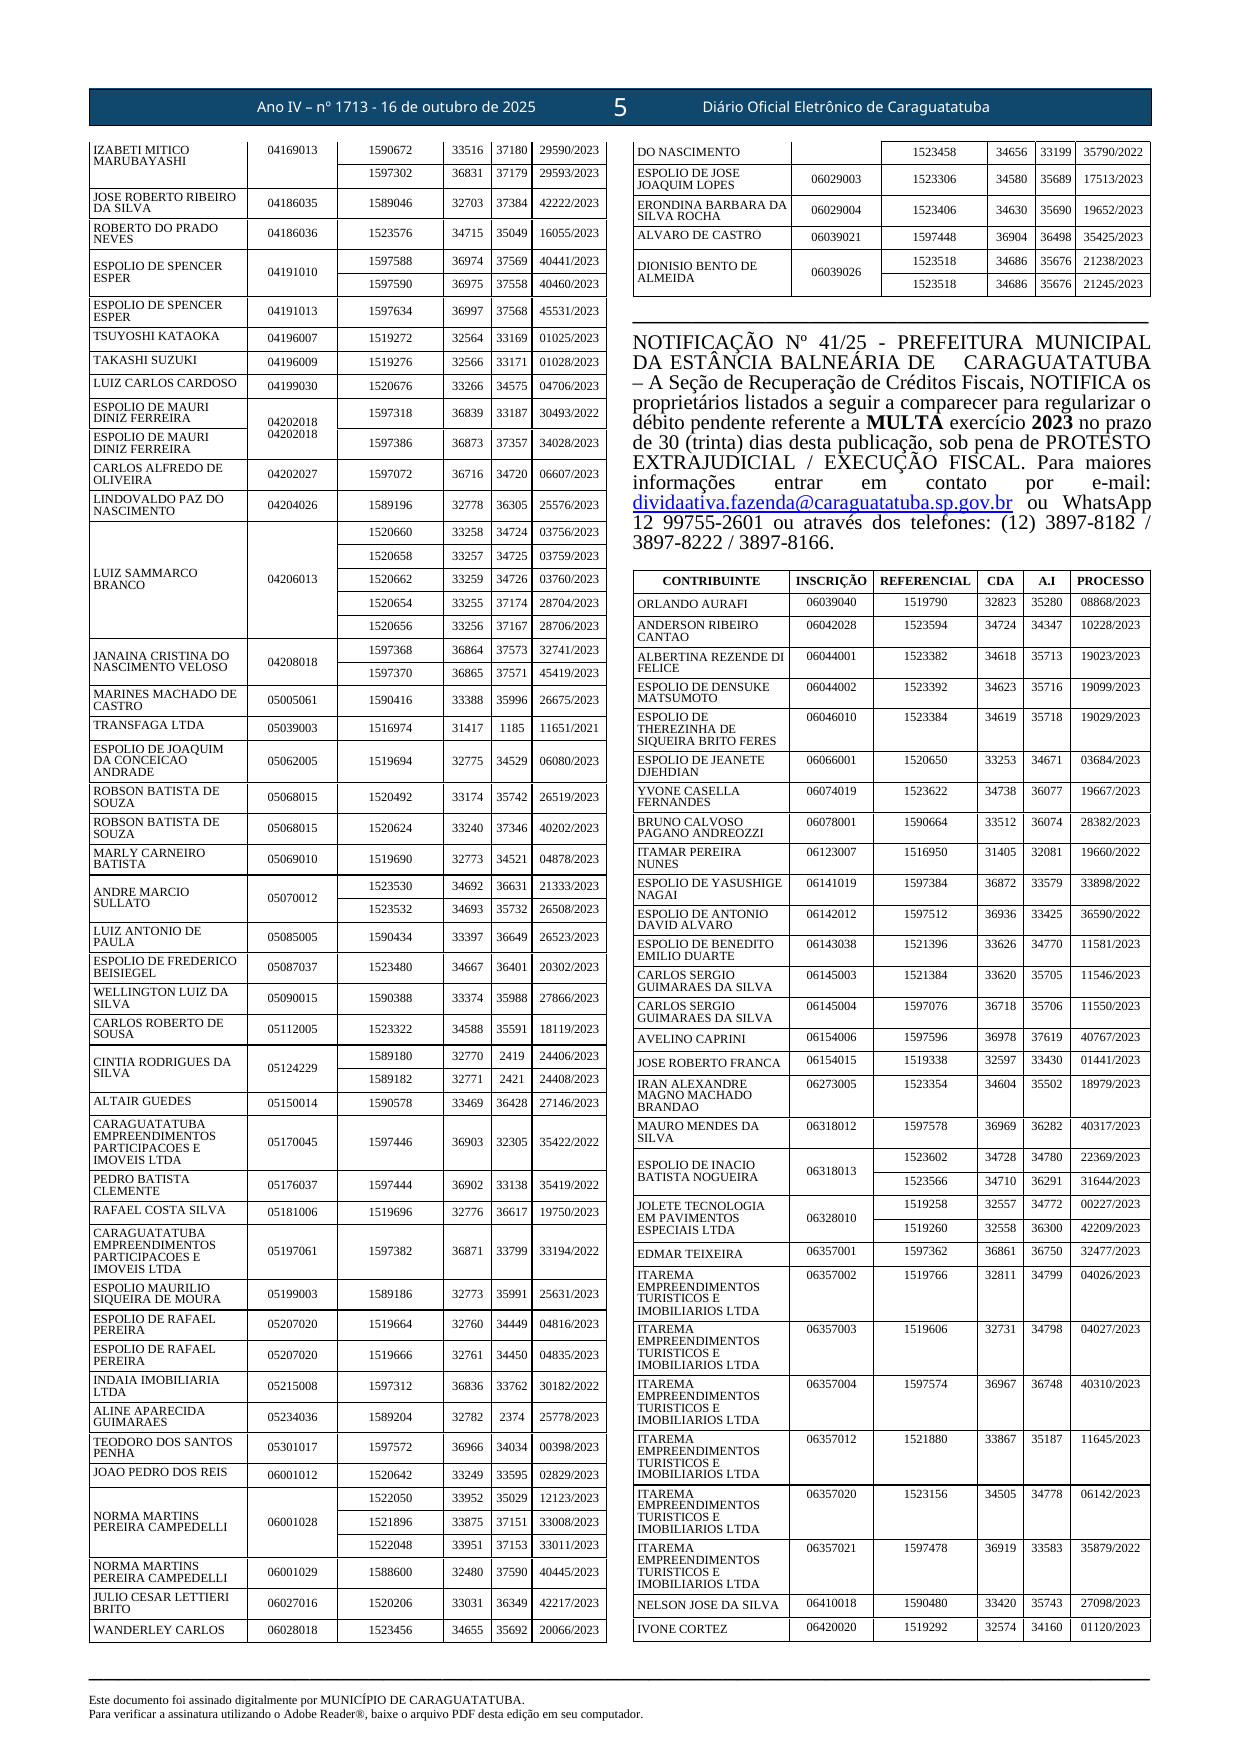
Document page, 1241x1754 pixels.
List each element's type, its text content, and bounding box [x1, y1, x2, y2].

table_cell 1597076 [874, 998, 977, 1028]
table_cell 05301017 [248, 1434, 337, 1463]
table_cell 32776 [444, 1202, 491, 1224]
table_cell 35991 [492, 1280, 531, 1309]
table_cell 34604 [978, 1076, 1023, 1117]
table_cell 06607/2023 [533, 460, 606, 490]
table_cell 06357001 [790, 1243, 873, 1266]
table_cell 05068015 [248, 814, 337, 844]
table_cell 1523532 [338, 899, 443, 922]
table_cell 32477/2023 [1071, 1243, 1150, 1266]
table_cell ALBERTINA REZENDE DI FELICE [634, 648, 789, 678]
table_cell 32761 [444, 1341, 491, 1371]
table_cell 36974 [444, 250, 491, 273]
table_cell 40202/2023 [533, 814, 606, 844]
table_cell 1516950 [874, 844, 977, 874]
table_cell 1590578 [338, 1093, 443, 1115]
table_header INSCRIÇÃO [790, 571, 873, 593]
table_cell 36904 [988, 227, 1035, 249]
table_cell MARINES MACHADO DE CASTRO [90, 686, 247, 716]
table_cell 36300 [1024, 1220, 1070, 1242]
table_cell 06074019 [790, 783, 873, 812]
table_cell 19652/2023 [1076, 196, 1150, 226]
table_header REFERENCIAL [874, 571, 977, 593]
table_cell 1597386 [338, 430, 443, 459]
table_cell 31417 [444, 717, 491, 740]
table_cell 32775 [444, 741, 491, 782]
table_cell 1523594 [874, 617, 977, 647]
table_cell 03759/2023 [533, 545, 606, 568]
table_cell CARLOS ROBERTO DE SOUSA [90, 1015, 247, 1044]
table_header CDA [978, 571, 1023, 593]
table_cell 33174 [444, 784, 491, 813]
table_cell 36718 [978, 998, 1023, 1028]
table_cell 05207020 [248, 1311, 337, 1340]
table_cell 34720 [492, 460, 531, 490]
table_cell 34710 [978, 1173, 1023, 1195]
table_cell 06029004 [792, 196, 881, 226]
table_cell 05176037 [248, 1171, 337, 1201]
table_cell 21333/2023 [533, 876, 606, 898]
table_cell 1523354 [874, 1076, 977, 1117]
table_cell ALVARO DE CASTRO [634, 227, 791, 249]
table_cell 36305 [492, 491, 531, 521]
table_cell 06357003 [790, 1322, 873, 1375]
table_cell ROBERTO DO PRADO NEVES [90, 220, 247, 249]
table_cell 33469 [444, 1093, 491, 1115]
table_cell 37180 [492, 142, 531, 164]
table_cell 1523306 [882, 165, 987, 195]
table_cell 06145003 [790, 967, 873, 997]
table_cell 1521896 [338, 1511, 443, 1534]
table_cell 34770 [1024, 936, 1070, 966]
table_cell 34772 [1024, 1196, 1070, 1219]
table_cell 34630 [988, 196, 1035, 226]
table_cell 06142012 [790, 906, 873, 935]
table_cell 1519276 [338, 352, 443, 374]
table_cell 11645/2023 [1071, 1431, 1150, 1484]
table_cell 1523384 [874, 709, 977, 751]
table_cell 33420 [978, 1595, 1023, 1617]
table_cell 34655 [444, 1620, 491, 1642]
table_cell 01028/2023 [533, 352, 606, 374]
table_cell 1590664 [874, 814, 977, 843]
table_cell 05039003 [248, 717, 337, 740]
table_cell EDMAR TEIXEIRA [634, 1243, 789, 1266]
table_cell 34738 [978, 783, 1023, 812]
table_cell 35591 [492, 1015, 531, 1044]
table_cell 36748 [1024, 1376, 1070, 1430]
table_cell 33257 [444, 545, 491, 568]
table_cell 04191010 [248, 250, 337, 296]
table_cell IVONE CORTEZ [634, 1619, 789, 1641]
table_cell 36074 [1024, 814, 1070, 843]
table_cell 1520676 [338, 375, 443, 398]
table_cell 37571 [492, 663, 531, 685]
table_cell 1597368 [338, 639, 443, 662]
table_cell 05170045 [248, 1116, 337, 1170]
table_cell 1520658 [338, 545, 443, 568]
table_cell 42217/2023 [533, 1589, 606, 1619]
table_cell 24408/2023 [533, 1069, 606, 1092]
table_cell 34692 [444, 876, 491, 898]
table_cell 36903 [444, 1116, 491, 1170]
table_cell 33011/2023 [533, 1535, 606, 1557]
table_cell 06039026 [792, 250, 881, 296]
table_cell 05150014 [248, 1093, 337, 1115]
table_cell 36978 [978, 1029, 1023, 1051]
table_cell 36716 [444, 460, 491, 490]
table_cell 34160 [1024, 1619, 1070, 1641]
table_cell JOAO PEDRO DOS REIS [90, 1464, 247, 1487]
table_cell 1519694 [338, 741, 443, 782]
table_cell 34588 [444, 1015, 491, 1044]
table_cell TRANSFAGA LTDA [90, 717, 247, 740]
table_cell 32081 [1024, 844, 1070, 874]
table_cell 06044001 [790, 648, 873, 678]
table_cell 20066/2023 [533, 1620, 606, 1642]
table_cell 1597572 [338, 1434, 443, 1463]
table_cell 05197061 [248, 1225, 337, 1279]
table_cell 36861 [978, 1243, 1023, 1266]
table_cell 06044002 [790, 679, 873, 708]
table_cell 06318013 [790, 1149, 873, 1195]
table_cell 36831 [444, 165, 491, 188]
table_cell 36498 [1036, 227, 1075, 249]
table_cell 28704/2023 [533, 592, 606, 615]
table_cell 35790/2022 [1076, 142, 1150, 164]
table_cell 1597512 [874, 906, 977, 935]
table_cell 1516974 [338, 717, 443, 740]
table_cell 32773 [444, 1280, 491, 1309]
table_cell 35743 [1024, 1595, 1070, 1617]
table_cell NORMA MARTINS PEREIRA CAMPEDELLI [90, 1559, 247, 1588]
table_cell CARAGUATATUBA EMPREENDIMENTOS PARTICIPACOES E IMOVEIS LTDA [90, 1225, 247, 1279]
table_cell 34619 [978, 709, 1023, 751]
table_cell 32305 [492, 1116, 531, 1170]
table_cell 1519258 [874, 1196, 977, 1219]
table_cell 34521 [492, 845, 531, 874]
table_cell 34580 [988, 165, 1035, 195]
table_cell 21245/2023 [1076, 274, 1150, 296]
table_cell 04199030 [248, 375, 337, 398]
table_cell LUIZ CARLOS CARDOSO [90, 375, 247, 398]
table_cell 1597634 [338, 298, 443, 327]
table_cell 27098/2023 [1071, 1595, 1150, 1617]
table_cell 1597448 [882, 227, 987, 249]
table_cell LUIZ ANTONIO DE PAULA [90, 923, 247, 952]
table_cell 33031 [444, 1589, 491, 1619]
table_cell 03684/2023 [1071, 752, 1150, 782]
table_cell 26508/2023 [533, 899, 606, 922]
table_cell 17513/2023 [1076, 165, 1150, 195]
table_cell 25576/2023 [533, 491, 606, 521]
table_cell 1589186 [338, 1280, 443, 1309]
table_cell 33512 [978, 814, 1023, 843]
table_cell 06357012 [790, 1431, 873, 1484]
table_cell 34656 [988, 142, 1035, 164]
table_cell 1523322 [338, 1015, 443, 1044]
table_cell 34780 [1024, 1149, 1070, 1172]
table_cell ESPOLIO DE MAURI DINIZ FERREIRA [90, 399, 247, 428]
table_cell 33799 [492, 1225, 531, 1279]
table_cell 05112005 [248, 1015, 337, 1044]
table_cell 1588600 [338, 1559, 443, 1588]
table_cell 1519766 [874, 1267, 977, 1321]
table_cell 05090015 [248, 984, 337, 1014]
table_cell 34347 [1024, 617, 1070, 647]
table_cell 1590416 [338, 686, 443, 716]
table_cell 36631 [492, 876, 531, 898]
table_cell 37179 [492, 165, 531, 188]
table_cell 33199 [1036, 142, 1075, 164]
table_cell 42222/2023 [533, 189, 606, 218]
table_cell YVONE CASELLA FERNANDES [634, 783, 789, 812]
table_cell 1519664 [338, 1311, 443, 1340]
table_cell CARLOS SERGIO GUIMARAES DA SILVA [634, 967, 789, 997]
table_cell JOSE ROBERTO RIBEIRO DA SILVA [90, 189, 247, 218]
table_cell 11546/2023 [1071, 967, 1150, 997]
table_cell 33187 [492, 399, 531, 428]
table_cell 36873 [444, 430, 491, 459]
table_cell 42209/2023 [1071, 1220, 1150, 1242]
table_cell 36750 [1024, 1243, 1070, 1266]
table_cell 1597596 [874, 1029, 977, 1051]
table_cell ESPOLIO DE THEREZINHA DE SIQUEIRA BRITO FERES [634, 709, 789, 751]
table_cell LUIZ SAMMARCO BRANCO [90, 522, 247, 638]
table_cell 1597072 [338, 460, 443, 490]
table_cell DO NASCIMENTO [634, 142, 791, 164]
text ─────────────────────────────────── [632, 314, 1152, 334]
table_cell 06029003 [792, 165, 881, 195]
table_cell 37357 [492, 430, 531, 459]
table_cell 05124229 [248, 1046, 337, 1092]
table_cell 35742 [492, 784, 531, 813]
table_cell 32574 [978, 1619, 1023, 1641]
table_cell ANDRE MARCIO SULLATO [90, 876, 247, 922]
table_cell 33397 [444, 923, 491, 952]
table_cell 36836 [444, 1372, 491, 1402]
table_cell 34686 [988, 250, 1035, 273]
table_cell 1597478 [874, 1540, 977, 1594]
table_cell 1597302 [338, 165, 443, 188]
table_cell 45419/2023 [533, 663, 606, 685]
table_cell ESPOLIO DE DENSUKE MATSUMOTO [634, 679, 789, 708]
table_cell 1523382 [874, 648, 977, 678]
table_cell 19029/2023 [1071, 709, 1150, 751]
table_cell TEODORO DOS SANTOS PENHA [90, 1434, 247, 1463]
table_cell 00227/2023 [1071, 1196, 1150, 1219]
table_cell 34693 [444, 899, 491, 922]
table_cell 35690 [1036, 196, 1075, 226]
table_cell 1523392 [874, 679, 977, 708]
table_cell ESPOLIO DE RAFAEL PEREIRA [90, 1341, 247, 1371]
table_cell DIONISIO BENTO DE ALMEIDA [634, 250, 791, 296]
table_cell ESPOLIO DE FREDERICO BEISIEGEL [90, 954, 247, 983]
table_cell ITAREMA EMPREENDIMENTOS TURISTICOS E IMOBILIARIOS LTDA [634, 1431, 789, 1484]
table_cell 03760/2023 [533, 569, 606, 591]
table_cell 34575 [492, 375, 531, 398]
table_cell ITAREMA EMPREENDIMENTOS TURISTICOS E IMOBILIARIOS LTDA [634, 1540, 789, 1594]
table_cell 36077 [1024, 783, 1070, 812]
table_cell 33425 [1024, 906, 1070, 935]
table_cell 04186035 [248, 189, 337, 218]
table_cell WELLINGTON LUIZ DA SILVA [90, 984, 247, 1014]
table_cell 33583 [1024, 1540, 1070, 1594]
table_cell 36975 [444, 274, 491, 296]
table_cell 33762 [492, 1372, 531, 1402]
table_cell 05087037 [248, 954, 337, 983]
table_cell 1523576 [338, 220, 443, 249]
table_cell 2374 [492, 1403, 531, 1432]
table_cell 32782 [444, 1403, 491, 1432]
table_cell 31405 [978, 844, 1023, 874]
table_cell 25631/2023 [533, 1280, 606, 1309]
table_cell 33516 [444, 142, 491, 164]
table_cell 1521880 [874, 1431, 977, 1484]
table_header A.I [1024, 571, 1070, 593]
table_cell 06141019 [790, 875, 873, 905]
table_cell 37174 [492, 592, 531, 615]
table_cell ALINE APARECIDA GUIMARAES [90, 1403, 247, 1432]
table_cell 33374 [444, 984, 491, 1014]
table_cell 32771 [444, 1069, 491, 1092]
table_cell 36649 [492, 923, 531, 952]
table_cell 1519606 [874, 1322, 977, 1375]
table_cell BRUNO CALVOSO PAGANO ANDREOZZI [634, 814, 789, 843]
table_cell 40767/2023 [1071, 1029, 1150, 1051]
table_cell 05181006 [248, 1202, 337, 1224]
table_cell 06154006 [790, 1029, 873, 1051]
table_cell ESPOLIO MAURILIO SIQUEIRA DE MOURA [90, 1280, 247, 1309]
table_cell 37558 [492, 274, 531, 296]
table_cell 1520642 [338, 1464, 443, 1487]
table_cell 36282 [1024, 1119, 1070, 1148]
table_cell 1522048 [338, 1535, 443, 1557]
table_cell 32480 [444, 1559, 491, 1588]
table_cell 33875 [444, 1511, 491, 1534]
table_cell 35049 [492, 220, 531, 249]
table_cell 1520650 [874, 752, 977, 782]
table_cell 35705 [1024, 967, 1070, 997]
table_cell 33169 [492, 328, 531, 351]
table_cell 36936 [978, 906, 1023, 935]
table_cell 05215008 [248, 1372, 337, 1402]
table_cell 37568 [492, 298, 531, 327]
table_cell 1589046 [338, 189, 443, 218]
table_cell 26675/2023 [533, 686, 606, 716]
table_cell RAFAEL COSTA SILVA [90, 1202, 247, 1224]
table_cell 33256 [444, 616, 491, 638]
table_cell 1523622 [874, 783, 977, 812]
table_cell 34671 [1024, 752, 1070, 782]
table_cell 1597312 [338, 1372, 443, 1402]
table_cell 34618 [978, 648, 1023, 678]
table_cell 37619 [1024, 1029, 1070, 1051]
table_cell 1590388 [338, 984, 443, 1014]
table_cell 34726 [492, 569, 531, 591]
table_cell 06357002 [790, 1267, 873, 1321]
table_cell TAKASHI SUZUKI [90, 352, 247, 374]
table_cell 28706/2023 [533, 616, 606, 638]
table_cell 35996 [492, 686, 531, 716]
table_cell 04169013 [248, 142, 337, 188]
table_cell 16055/2023 [533, 220, 606, 249]
table_cell 11651/2021 [533, 717, 606, 740]
table_cell ITAREMA EMPREENDIMENTOS TURISTICOS E IMOBILIARIOS LTDA [634, 1267, 789, 1321]
table_cell 04208018 [248, 639, 337, 685]
table_cell 25778/2023 [533, 1403, 606, 1432]
table_cell 32741/2023 [533, 639, 606, 662]
table_cell NORMA MARTINS PEREIRA CAMPEDELLI [90, 1488, 247, 1557]
table_cell 22369/2023 [1071, 1149, 1150, 1172]
table_cell 37573 [492, 639, 531, 662]
table_cell 37590 [492, 1559, 531, 1588]
table_cell ESPOLIO DE MAURI DINIZ FERREIRA [90, 430, 247, 459]
table_cell 35988 [492, 984, 531, 1014]
table_cell 1519292 [874, 1619, 977, 1641]
table_cell 19660/2022 [1071, 844, 1150, 874]
table_cell 32731 [978, 1322, 1023, 1375]
table_cell 37167 [492, 616, 531, 638]
table_cell 36919 [978, 1540, 1023, 1594]
table_cell 35716 [1024, 679, 1070, 708]
table_cell 32557 [978, 1196, 1023, 1219]
table_cell 32778 [444, 491, 491, 521]
table_cell WANDERLEY CARLOS [90, 1620, 247, 1642]
table_cell 34028/2023 [533, 430, 606, 459]
table_cell 1519690 [338, 845, 443, 874]
table_cell 24406/2023 [533, 1046, 606, 1068]
table_cell 33249 [444, 1464, 491, 1487]
table_cell 35425/2023 [1076, 227, 1150, 249]
table_cell 33626 [978, 936, 1023, 966]
table_cell [792, 142, 881, 164]
table_cell 1520662 [338, 569, 443, 591]
table_cell 18119/2023 [533, 1015, 606, 1044]
table_cell ESPOLIO DE INACIO BATISTA NOGUEIRA [634, 1149, 789, 1195]
table_cell 1597574 [874, 1376, 977, 1430]
table_cell 06273005 [790, 1076, 873, 1117]
table_cell ESPOLIO DE RAFAEL PEREIRA [90, 1311, 247, 1340]
table_cell 34725 [492, 545, 531, 568]
table_cell 32558 [978, 1220, 1023, 1242]
table_cell 33253 [978, 752, 1023, 782]
table_cell 01025/2023 [533, 328, 606, 351]
table_cell 1590480 [874, 1595, 977, 1617]
table_cell 30493/2022 [533, 399, 606, 428]
table_cell 34449 [492, 1311, 531, 1340]
table_cell 34667 [444, 954, 491, 983]
table_cell 06420020 [790, 1619, 873, 1641]
table_cell 36872 [978, 875, 1023, 905]
table_cell 34799 [1024, 1267, 1070, 1321]
table_cell 06154015 [790, 1052, 873, 1075]
table_cell 06080/2023 [533, 741, 606, 782]
table_cell 34778 [1024, 1486, 1070, 1539]
table_cell 33595 [492, 1464, 531, 1487]
table_cell 35706 [1024, 998, 1070, 1028]
table_cell INDAIA IMOBILIARIA LTDA [90, 1372, 247, 1402]
table_cell IRAN ALEXANDRE MAGNO MACHADO BRANDAO [634, 1076, 789, 1117]
table_cell MAURO MENDES DA SILVA [634, 1119, 789, 1148]
table_cell 19099/2023 [1071, 679, 1150, 708]
table_cell 1520206 [338, 1589, 443, 1619]
table_cell ALTAIR GUEDES [90, 1093, 247, 1115]
table_cell 04202018 04202018 [248, 399, 337, 459]
table_header PROCESSO [1071, 571, 1150, 593]
table_cell ESPOLIO DE ANTONIO DAVID ALVARO [634, 906, 789, 935]
table_cell 06145004 [790, 998, 873, 1028]
table_cell 1523480 [338, 954, 443, 983]
table_cell 19023/2023 [1071, 648, 1150, 678]
table_cell 00398/2023 [533, 1434, 606, 1463]
table_cell 33258 [444, 522, 491, 544]
table_cell 2421 [492, 1069, 531, 1092]
table_cell 33171 [492, 352, 531, 374]
table_cell 35502 [1024, 1076, 1070, 1117]
table_cell 06001029 [248, 1559, 337, 1588]
table_cell 1590434 [338, 923, 443, 952]
table_cell 34034 [492, 1434, 531, 1463]
table_cell 36428 [492, 1093, 531, 1115]
table_cell 1523518 [882, 274, 987, 296]
table_cell 1523406 [882, 196, 987, 226]
table_cell 1523458 [882, 142, 987, 164]
table_cell 2419 [492, 1046, 531, 1068]
table_cell 33430 [1024, 1052, 1070, 1075]
table_cell 1597362 [874, 1243, 977, 1266]
table_cell 1519696 [338, 1202, 443, 1224]
table_cell 05070012 [248, 876, 337, 922]
table_cell JOSE ROBERTO FRANCA [634, 1052, 789, 1075]
table_cell 04878/2023 [533, 845, 606, 874]
table_cell 06039040 [790, 594, 873, 616]
table_cell 1520624 [338, 814, 443, 844]
table_cell 28382/2023 [1071, 814, 1150, 843]
table_cell 32811 [978, 1267, 1023, 1321]
table_cell 1523602 [874, 1149, 977, 1172]
table_cell 02829/2023 [533, 1464, 606, 1487]
table_cell 06042028 [790, 617, 873, 647]
table_cell 01441/2023 [1071, 1052, 1150, 1075]
table_cell 04835/2023 [533, 1341, 606, 1371]
table_cell 37346 [492, 814, 531, 844]
table_cell ESPOLIO DE JOAQUIM DA CONCEICAO ANDRADE [90, 741, 247, 782]
table_cell 1520660 [338, 522, 443, 544]
table_cell CINTIA RODRIGUES DA SILVA [90, 1046, 247, 1092]
table_cell 36865 [444, 663, 491, 685]
table_cell 33194/2022 [533, 1225, 606, 1279]
table_cell 11550/2023 [1071, 998, 1150, 1028]
table_cell 1597384 [874, 875, 977, 905]
table_cell 19667/2023 [1071, 783, 1150, 812]
table_cell 06357021 [790, 1540, 873, 1594]
table_cell 32564 [444, 328, 491, 351]
table_cell 35676 [1036, 274, 1075, 296]
table_cell 04027/2023 [1071, 1322, 1150, 1375]
table_cell 06066001 [790, 752, 873, 782]
table_cell 1520492 [338, 784, 443, 813]
table_cell ORLANDO AURAFI [634, 594, 789, 616]
table_cell ESPOLIO DE SPENCER ESPER [90, 298, 247, 327]
table_cell NELSON JOSE DA SILVA [634, 1595, 789, 1617]
table_cell 06001012 [248, 1464, 337, 1487]
table_cell AVELINO CAPRINI [634, 1029, 789, 1051]
table_cell 11581/2023 [1071, 936, 1150, 966]
table_cell 1597590 [338, 274, 443, 296]
table_cell 05085005 [248, 923, 337, 952]
table_cell 06039021 [792, 227, 881, 249]
table_cell 35718 [1024, 709, 1070, 751]
table_cell 37153 [492, 1535, 531, 1557]
table_cell 1589180 [338, 1046, 443, 1068]
table_cell 1597588 [338, 250, 443, 273]
table_cell 04204026 [248, 491, 337, 521]
table_cell 34686 [988, 274, 1035, 296]
table_cell 05199003 [248, 1280, 337, 1309]
table_cell 34724 [492, 522, 531, 544]
table_cell 06143038 [790, 936, 873, 966]
table_cell 32760 [444, 1311, 491, 1340]
table_cell 32770 [444, 1046, 491, 1068]
table_cell 06123007 [790, 844, 873, 874]
table_cell 40317/2023 [1071, 1119, 1150, 1148]
table_cell 40310/2023 [1071, 1376, 1150, 1430]
table_cell ERONDINA BARBARA DA SILVA ROCHA [634, 196, 791, 226]
table_cell 06318012 [790, 1119, 873, 1148]
table_cell 33620 [978, 967, 1023, 997]
table_cell 26523/2023 [533, 923, 606, 952]
table_cell 06142/2023 [1071, 1486, 1150, 1539]
table_cell 33266 [444, 375, 491, 398]
table_cell 35280 [1024, 594, 1070, 616]
table_cell CARLOS ALFREDO DE OLIVEIRA [90, 460, 247, 490]
table_cell 32703 [444, 189, 491, 218]
table_cell 04191013 [248, 298, 337, 327]
table_cell 34529 [492, 741, 531, 782]
table_cell 36871 [444, 1225, 491, 1279]
table_cell 01120/2023 [1071, 1619, 1150, 1641]
table_cell 32773 [444, 845, 491, 874]
table_cell 45531/2023 [533, 298, 606, 327]
table_cell 1589182 [338, 1069, 443, 1092]
table_cell 1521396 [874, 936, 977, 966]
table_cell 1597370 [338, 663, 443, 685]
table_cell 36966 [444, 1434, 491, 1463]
table_cell 1185 [492, 717, 531, 740]
table_cell 1520654 [338, 592, 443, 615]
table_cell 1519260 [874, 1220, 977, 1242]
table_cell JULIO CESAR LETTIERI BRITO [90, 1589, 247, 1619]
table_cell 35879/2022 [1071, 1540, 1150, 1594]
table_cell 1523530 [338, 876, 443, 898]
table_cell 34724 [978, 617, 1023, 647]
table_cell 32823 [978, 594, 1023, 616]
table_cell 18979/2023 [1071, 1076, 1150, 1117]
table_cell 04196007 [248, 328, 337, 351]
table_cell 05005061 [248, 686, 337, 716]
table_cell 1589196 [338, 491, 443, 521]
table_cell 27146/2023 [533, 1093, 606, 1115]
table_cell 33952 [444, 1488, 491, 1510]
table_cell 1523156 [874, 1486, 977, 1539]
table_cell 31644/2023 [1071, 1173, 1150, 1195]
table_cell 33867 [978, 1431, 1023, 1484]
table_cell 1523566 [874, 1173, 977, 1195]
table_cell 1590672 [338, 142, 443, 164]
table_cell 36902 [444, 1171, 491, 1201]
table_cell 27866/2023 [533, 984, 606, 1014]
table_cell 26519/2023 [533, 784, 606, 813]
table_cell 05062005 [248, 741, 337, 782]
table_cell 05068015 [248, 784, 337, 813]
table_cell 33898/2022 [1071, 875, 1150, 905]
table_cell 40460/2023 [533, 274, 606, 296]
table_cell JANAINA CRISTINA DO NASCIMENTO VELOSO [90, 639, 247, 685]
table_cell ROBSON BATISTA DE SOUZA [90, 814, 247, 844]
table_cell 04186036 [248, 220, 337, 249]
table_cell 34715 [444, 220, 491, 249]
table_cell 32566 [444, 352, 491, 374]
table_cell 04706/2023 [533, 375, 606, 398]
table_cell 06028018 [248, 1620, 337, 1642]
table_cell 36349 [492, 1589, 531, 1619]
table_cell 36291 [1024, 1173, 1070, 1195]
table_cell ESPOLIO DE SPENCER ESPER [90, 250, 247, 296]
table_cell 1523518 [882, 250, 987, 273]
table_cell 35029 [492, 1488, 531, 1510]
table_cell 04206013 [248, 522, 337, 638]
table_cell CARAGUATATUBA EMPREENDIMENTOS PARTICIPACOES E IMOVEIS LTDA [90, 1116, 247, 1170]
table_cell 33138 [492, 1171, 531, 1201]
table_cell 40445/2023 [533, 1559, 606, 1588]
table_cell 06357020 [790, 1486, 873, 1539]
table_cell ITAREMA EMPREENDIMENTOS TURISTICOS E IMOBILIARIOS LTDA [634, 1322, 789, 1375]
table_cell 33579 [1024, 875, 1070, 905]
table_cell 37384 [492, 189, 531, 218]
table_cell 33008/2023 [533, 1511, 606, 1534]
table_cell 34505 [978, 1486, 1023, 1539]
table_cell 35676 [1036, 250, 1075, 273]
table_cell 04026/2023 [1071, 1267, 1150, 1321]
table_cell ITAREMA EMPREENDIMENTOS TURISTICOS E IMOBILIARIOS LTDA [634, 1486, 789, 1539]
table_cell TSUYOSHI KATAOKA [90, 328, 247, 351]
table_cell 06027016 [248, 1589, 337, 1619]
table_cell 1519338 [874, 1052, 977, 1075]
table_cell 36967 [978, 1376, 1023, 1430]
table_cell 1521384 [874, 967, 977, 997]
table_cell ESPOLIO DE BENEDITO EMILIO DUARTE [634, 936, 789, 966]
table_cell 35692 [492, 1620, 531, 1642]
table_cell 03756/2023 [533, 522, 606, 544]
table_cell 36617 [492, 1202, 531, 1224]
table_cell 1589204 [338, 1403, 443, 1432]
table_cell 35422/2022 [533, 1116, 606, 1170]
table_cell 35713 [1024, 648, 1070, 678]
table_cell 29593/2023 [533, 165, 606, 188]
table_cell 04196009 [248, 352, 337, 374]
table_cell 37151 [492, 1511, 531, 1534]
table_cell 05069010 [248, 845, 337, 874]
table_cell 36401 [492, 954, 531, 983]
table_cell 04816/2023 [533, 1311, 606, 1340]
table_cell 19750/2023 [533, 1202, 606, 1224]
table_cell 1597446 [338, 1116, 443, 1170]
table_cell 1519666 [338, 1341, 443, 1371]
table_cell 20302/2023 [533, 954, 606, 983]
table_cell IZABETI MITICO MARUBAYASHI [90, 142, 247, 188]
table_cell 10228/2023 [1071, 617, 1150, 647]
table_cell 35419/2022 [533, 1171, 606, 1201]
table_cell 34623 [978, 679, 1023, 708]
table_cell 1522050 [338, 1488, 443, 1510]
table_cell LINDOVALDO PAZ DO NASCIMENTO [90, 491, 247, 521]
table_cell 1597318 [338, 399, 443, 428]
table_cell MARLY CARNEIRO BATISTA [90, 845, 247, 874]
table_cell ROBSON BATISTA DE SOUZA [90, 784, 247, 813]
table_cell 05207020 [248, 1341, 337, 1371]
table_cell 1597444 [338, 1171, 443, 1201]
table_cell JOLETE TECNOLOGIA EM PAVIMENTOS ESPECIAIS LTDA [634, 1196, 789, 1242]
table_cell ESPOLIO DE JOSE JOAQUIM LOPES [634, 165, 791, 195]
table_cell 33388 [444, 686, 491, 716]
table_cell 33240 [444, 814, 491, 844]
table_cell PEDRO BATISTA CLEMENTE [90, 1171, 247, 1201]
table_cell 1597382 [338, 1225, 443, 1279]
table_cell 34728 [978, 1149, 1023, 1172]
table_cell 36839 [444, 399, 491, 428]
text NOTIFICAÇÃO Nº 41/25 - PREFEITURA MUNICIPAL DA ESTÂNCIA BALNEÁRIA DE CARAGUATATUBA – A Seção de Recuperação de Créditos Fiscais, NOTIFICA os proprietários listados a seguir a comparecer para regularizar o débito pendente referente a MULTA exercício 2023 no prazo de 30 (trinta) dias desta publicação, sob pena de PROTESTO EXTRAJUDICIAL / EXECUÇÃO FISCAL. Para maiores informações entrar em contato por e-mail: dividaativa.fazenda@caraguatatuba.sp.gov.br ou WhatsApp 12 99755-2601 ou através dos telefones: (12) 3897-8182 / 3897-8222 / 3897-8166. [632, 334, 1152, 554]
table_cell 06328010 [790, 1196, 873, 1242]
table_cell 06001028 [248, 1488, 337, 1557]
table_cell 35689 [1036, 165, 1075, 195]
table_cell 1523456 [338, 1620, 443, 1642]
table_cell CARLOS SERGIO GUIMARAES DA SILVA [634, 998, 789, 1028]
table_cell 36969 [978, 1119, 1023, 1148]
table_cell 35187 [1024, 1431, 1070, 1484]
table_cell 06078001 [790, 814, 873, 843]
table_cell 1519790 [874, 594, 977, 616]
table_cell 12123/2023 [533, 1488, 606, 1510]
table_cell 34450 [492, 1341, 531, 1371]
table_cell 1519272 [338, 328, 443, 351]
table_cell 04202027 [248, 460, 337, 490]
table_cell 36590/2022 [1071, 906, 1150, 935]
table_cell 34798 [1024, 1322, 1070, 1375]
table_cell 05234036 [248, 1403, 337, 1432]
table_cell 08868/2023 [1071, 594, 1150, 616]
table_cell 37569 [492, 250, 531, 273]
table_cell ANDERSON RIBEIRO CANTAO [634, 617, 789, 647]
table_cell 1597578 [874, 1119, 977, 1148]
table_cell 33259 [444, 569, 491, 591]
table_cell ESPOLIO DE JEANETE DJEHDIAN [634, 752, 789, 782]
table_cell 36997 [444, 298, 491, 327]
table_cell 40441/2023 [533, 250, 606, 273]
table_cell 30182/2022 [533, 1372, 606, 1402]
table_cell 35732 [492, 899, 531, 922]
table_cell 1520656 [338, 616, 443, 638]
table_cell 06357004 [790, 1376, 873, 1430]
table_cell 06410018 [790, 1595, 873, 1617]
table_cell 36864 [444, 639, 491, 662]
table_cell ESPOLIO DE YASUSHIGE NAGAI [634, 875, 789, 905]
table_header CONTRIBUINTE [634, 571, 789, 593]
table_cell 32597 [978, 1052, 1023, 1075]
table_cell 21238/2023 [1076, 250, 1150, 273]
table_cell ITAMAR PEREIRA NUNES [634, 844, 789, 874]
table_cell ITAREMA EMPREENDIMENTOS TURISTICOS E IMOBILIARIOS LTDA [634, 1376, 789, 1430]
table_cell 33951 [444, 1535, 491, 1557]
table_cell 06046010 [790, 709, 873, 751]
table_cell 33255 [444, 592, 491, 615]
table_cell 29590/2023 [533, 142, 606, 164]
